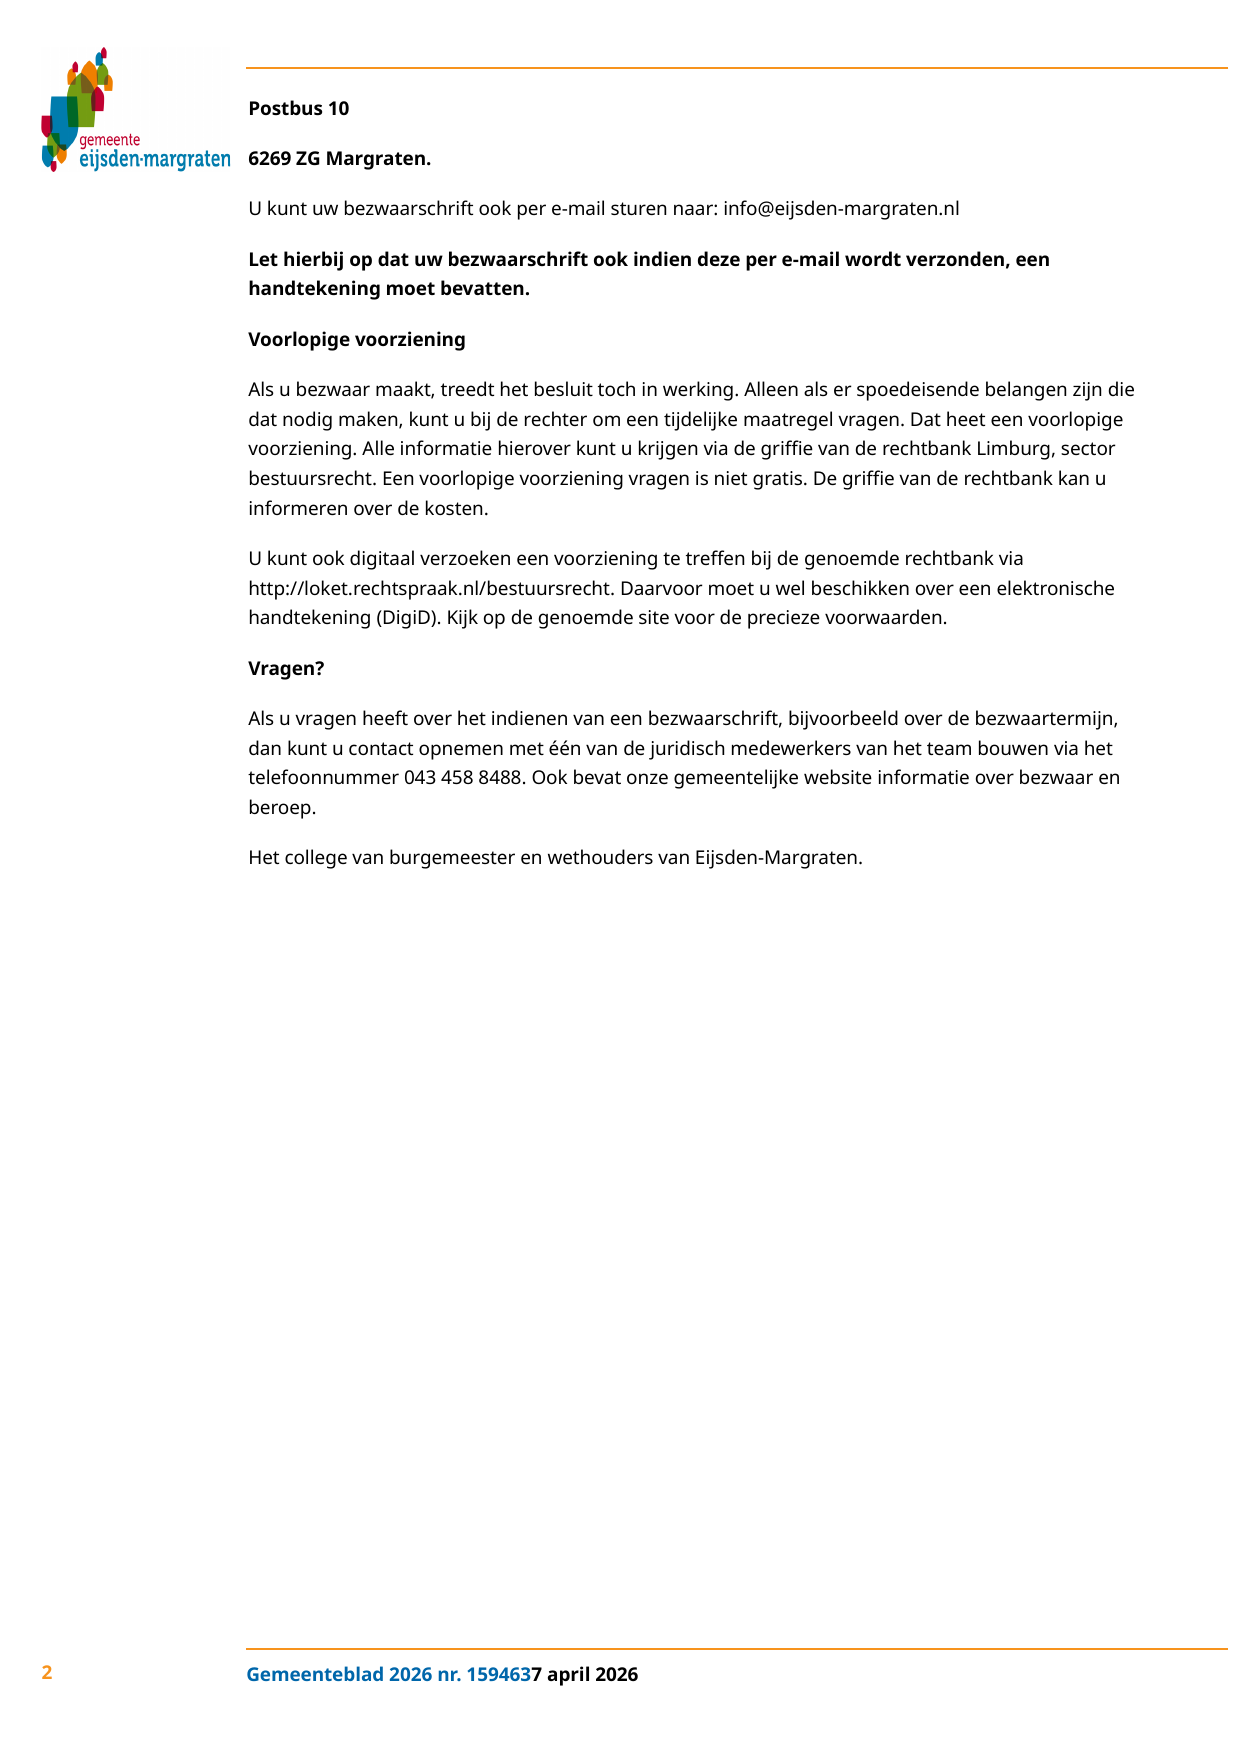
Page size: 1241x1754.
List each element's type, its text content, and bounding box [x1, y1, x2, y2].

text Als u bezwaar maakt, treedt het besluit toch in werking. Alleen als er spoedeisende belangen zijn die dat nodig maken, kunt u bij de rechter om een tijdelijke maatregel vragen. Dat heet een voorlopige voorziening. Alle informatie hierover kunt u krijgen via de griffie van de rechtbank Limburg, sector bestuursrecht. Een voorlopige voorziening vragen is niet gratis. De griffie van de rechtbank kan u informeren over de kosten. [248, 376, 1152, 521]
text U kunt uw bezwaarschrift ook per e-mail sturen naar: info@eijsden-margraten.nl [248, 196, 1152, 221]
text Postbus 10 [248, 95, 1152, 121]
text Let hierbij op dat uw bezwaarschrift ook indien deze per e-mail wordt verzonden, een handtekening moet bevatten. [248, 246, 1152, 301]
text Voorlopige voorziening [248, 326, 1152, 352]
picture [41, 47, 231, 172]
text Het college van burgemeester en wethouders van Eijsden-Margraten. [248, 844, 1152, 870]
text U kunt ook digitaal verzoeken een voorziening te treffen bij de genoemde rechtbank via http://loket.rechtspraak.nl/bestuursrecht. Daarvoor moet u wel beschikken over een elektronische handtekening (DigiD). Kijk op de genoemde site voor de precieze voorwaarden. [248, 545, 1152, 630]
text Vragen? [248, 655, 1152, 681]
text 6269 ZG Margraten. [248, 145, 1152, 171]
text Als u vragen heeft over het indienen van een bezwaarschrift, bijvoorbeeld over de bezwaartermijn, dan kunt u contact opnemen met één van de juridisch medewerkers van het team bouwen via het telefoonnummer 043 458 8488. Ook bevat onze gemeentelijke website informatie over bezwaar en beroep. [248, 705, 1152, 820]
